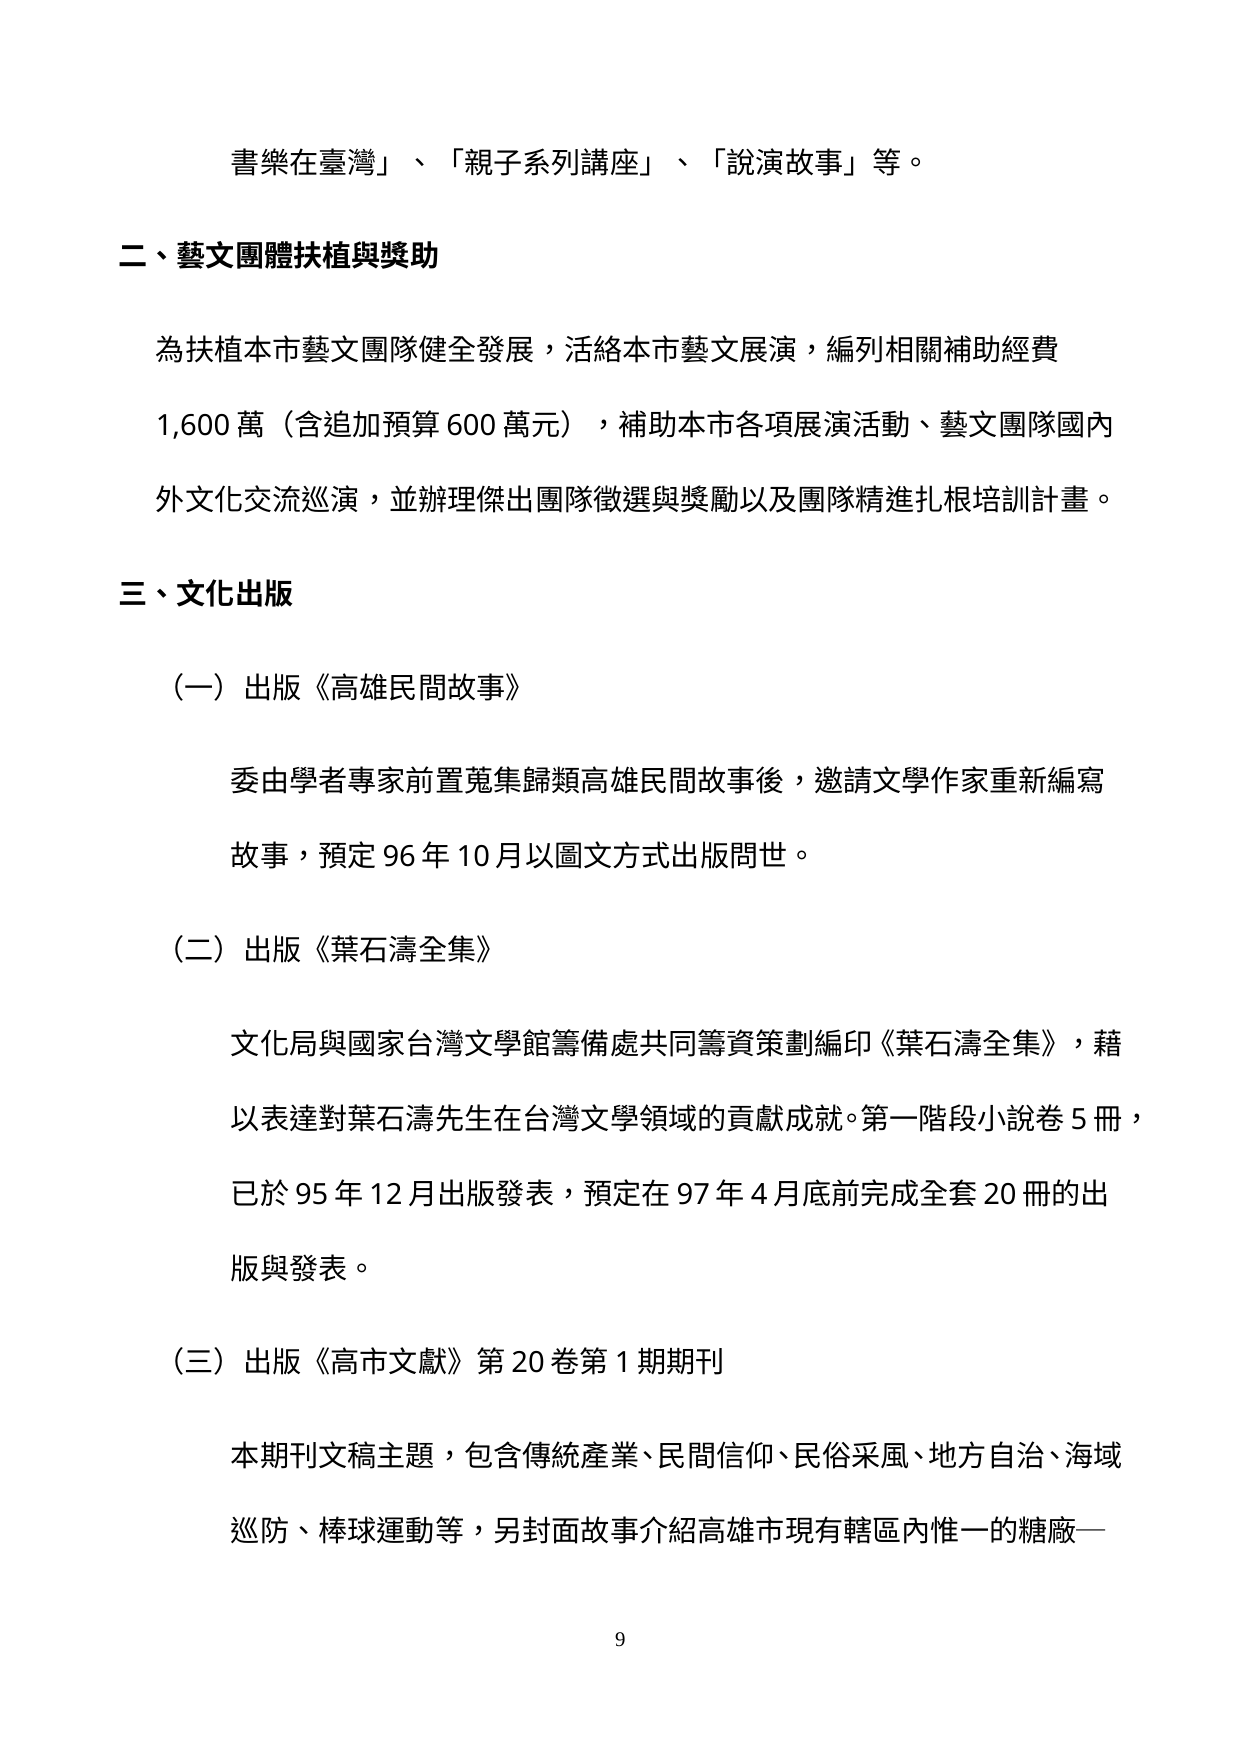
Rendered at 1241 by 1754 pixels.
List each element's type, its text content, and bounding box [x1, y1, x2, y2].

text （二）出版《葉石濤全集》 [118, 910, 1122, 985]
text 二、藝文團體扶植與獎助 [118, 217, 1122, 292]
text 本期刊文稿主題，包含傳統產業、民間信仰、民俗采風、地方自治、海域巡防、棒球運動等，另封面故事介紹高雄市現有轄區內惟一的糖廠─ [231, 1417, 1122, 1567]
text 委由學者專家前置蒐集歸類高雄民間故事後，邀請文學作家重新編寫故事，預定96年10月以圖文方式出版問世。 [231, 742, 1122, 892]
text 書樂在臺灣」、「親子系列講座」、「說演故事」等。 [231, 123, 1122, 198]
text 文化局與國家台灣文學館籌備處共同籌資策劃編印《葉石濤全集》，藉以表達對葉石濤先生在台灣文學領域的貢獻成就。第一階段小說卷5冊，已於95年12月出版發表，預定在97年4月底前完成全套20冊的出版與發表。 [231, 1004, 1122, 1304]
text （一）出版《高雄民間故事》 [118, 648, 1122, 723]
text 為扶植本市藝文團隊健全發展，活絡本市藝文展演，編列相關補助經費1,600萬（含追加預算600萬元），補助本市各項展演活動、藝文團隊國內外文化交流巡演，並辦理傑出團隊徵選與獎勵以及團隊精進扎根培訓計畫。 [156, 310, 1122, 535]
text 三、文化出版 [118, 554, 1122, 629]
text （三）出版《高市文獻》第20卷第1期期刊 [118, 1323, 1122, 1398]
